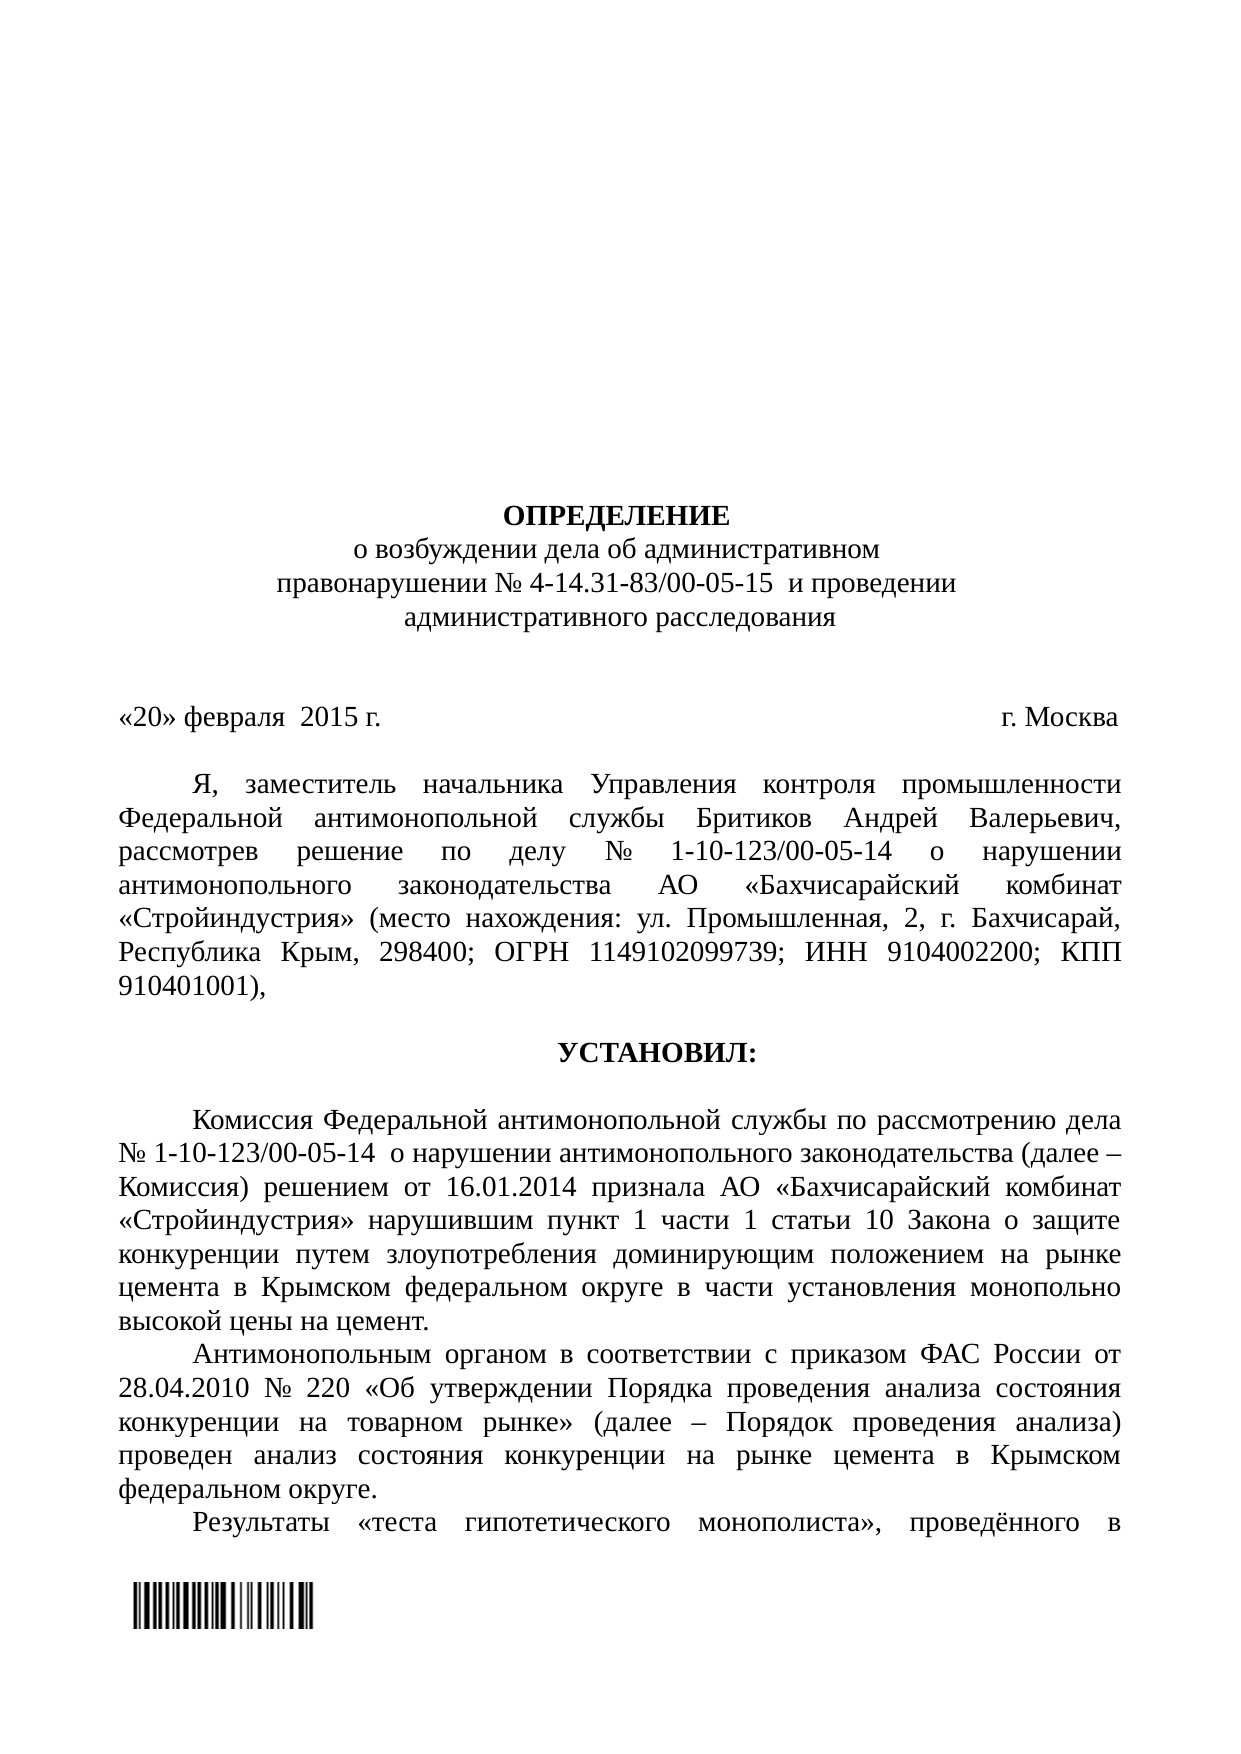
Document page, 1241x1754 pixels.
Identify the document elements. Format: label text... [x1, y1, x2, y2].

text Я, заместитель начальника Управления контроля промышленности Федеральной антимонопольной службы Бритиков Андрей Валерьевич, рассмотрев решение по делу № 1-10-123/00-05-14 о нарушении антимонопольного законодательства АО «Бахчисарайский комбинат «Стройиндустрия» (место нахождения: ул. Промышленная, 2, г. Бахчисарай, Республика Крым, 298400; ОГРН 1149102099739; ИНН 9104002200; КПП 910401001), [118, 766, 1122, 1001]
text ОПРЕДЕЛЕНИЕ [118, 498, 1122, 532]
text Антимонопольным органом в соответствии с приказом ФАС России от 28.04.2010 № 220 «Об утверждении Порядка проведения анализа состояния конкуренции на товарном рынке» (далее – Порядок проведения анализа) проведен анализ состояния конкуренции на рынке цемента в Крымском федеральном округе. [118, 1337, 1122, 1504]
text административного расследования [118, 599, 1122, 632]
text УСТАНОВИЛ: [118, 1035, 1122, 1068]
text Комиссия Федеральной антимонопольной службы по рассмотрению дела № 1-10-123/00-05-14 о нарушении антимонопольного законодательства (далее – Комиссия) решением от 16.01.2014 признала АО «Бахчисарайский комбинат «Стройиндустрия» нарушившим пункт 1 части 1 статьи 10 Закона о защите конкуренции путем злоупотребления доминирующим положением на рынке цемента в Крымском федеральном округе в части установления монопольно высокой цены на цемент. [118, 1102, 1122, 1337]
text «20» февраля 2015 г. г. Москва [118, 699, 1122, 733]
picture [118, 1582, 331, 1629]
text правонарушении № 4-14.31-83/00-05-15 и проведении [118, 565, 1122, 599]
text о возбуждении дела об административном [118, 532, 1122, 565]
text Результаты «теста гипотетического монополиста», проведённого в [118, 1504, 1122, 1538]
